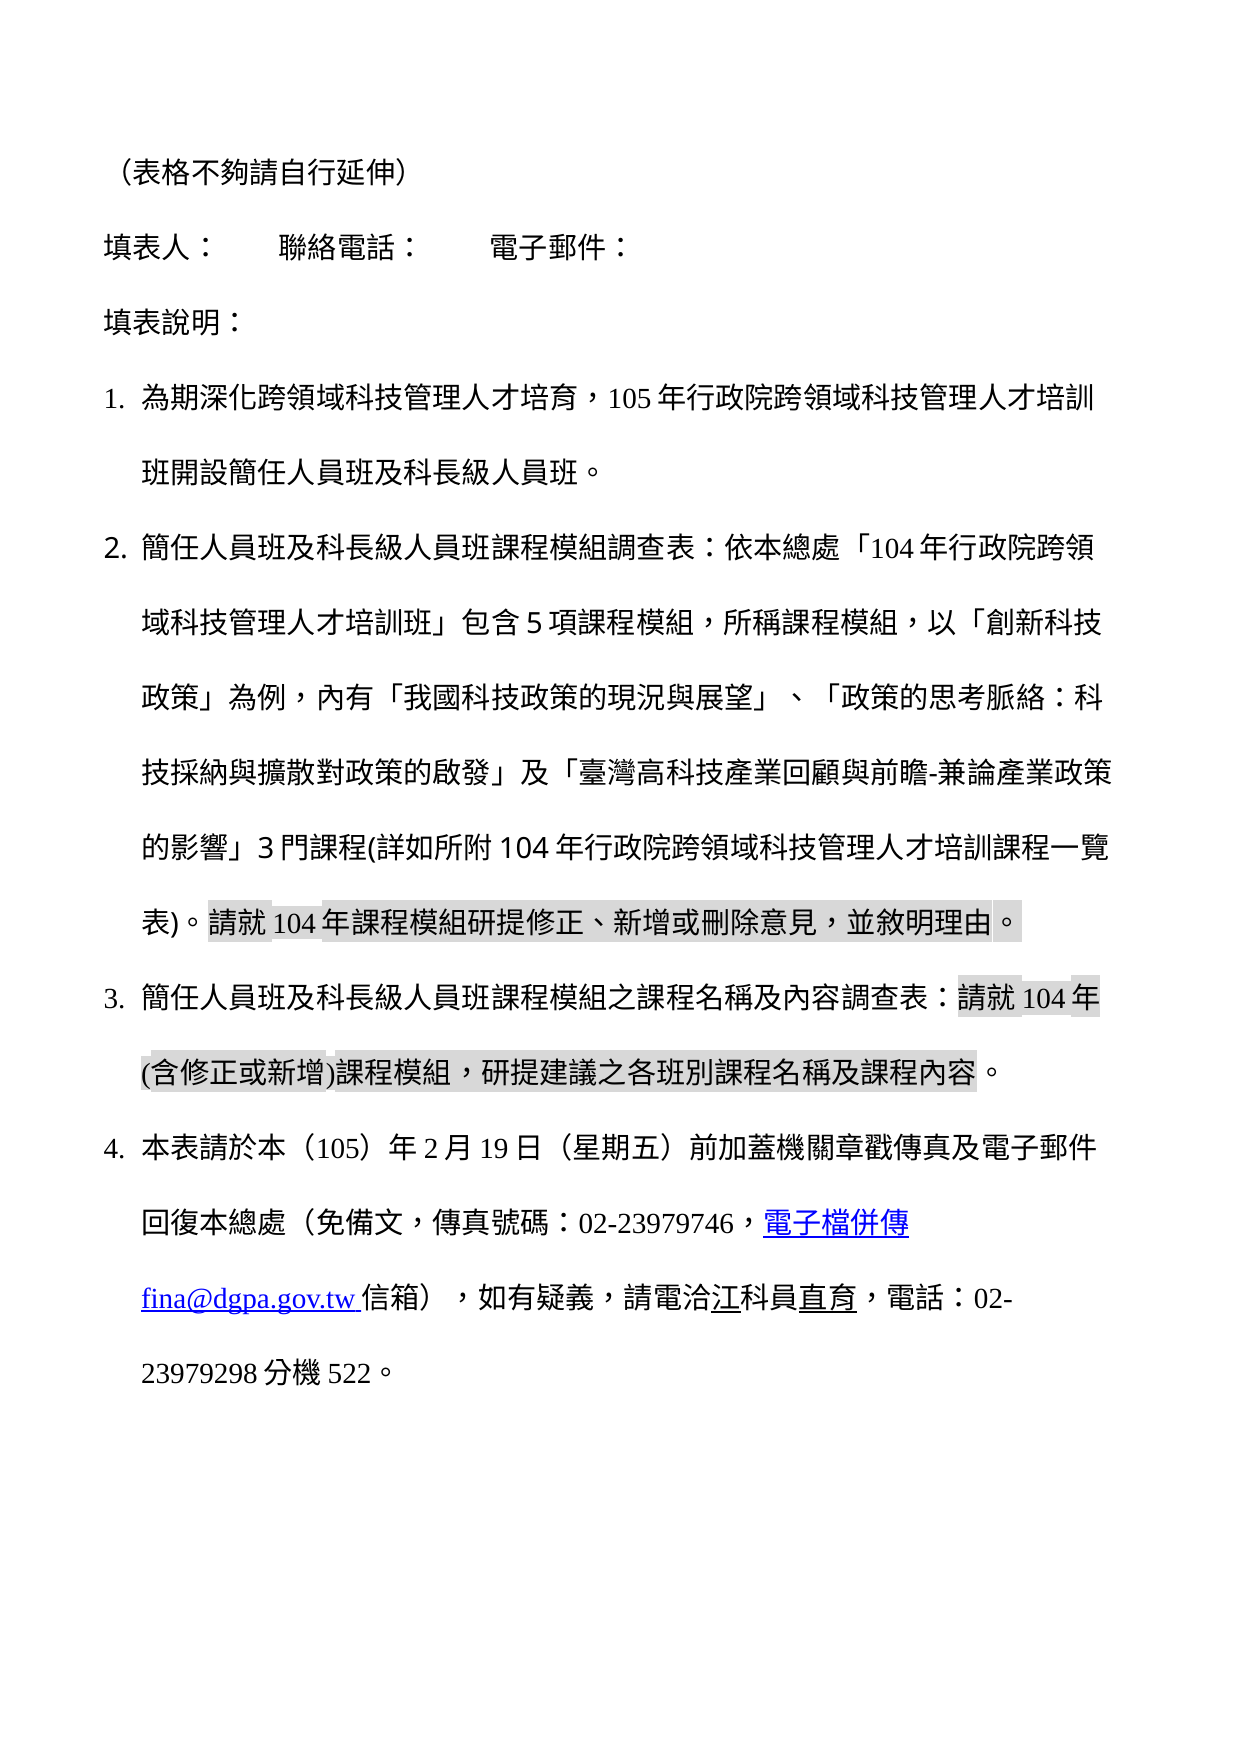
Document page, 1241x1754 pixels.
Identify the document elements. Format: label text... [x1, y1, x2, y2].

list 簡任人員班及科長級人員班課程模組調查表：依本總處「104年行政院跨領域科技管理人才培訓班」包含5項課程模組，所稱課程模組，以「創新科技政策」為例，內有「我國科技政策的現況與展望」、「政策的思考脈絡：科技採納與擴散對政策的啟發」及「臺灣高科技產業回顧與前瞻-兼論產業政策的影響」3門課程(詳如所附104年行政院跨領域科技管理人才培訓課程一覽表)。請就104年課程模組研提修正、新增或刪除意見，並敘明理由。 [103, 502, 1122, 952]
list 為期深化跨領域科技管理人才培育，105年行政院跨領域科技管理人才培訓班開設簡任人員班及科長級人員班。 [103, 352, 1122, 502]
text （表格不夠請自行延伸） [103, 127, 1122, 202]
list 簡任人員班及科長級人員班課程模組之課程名稱及內容調查表：請就104年(含修正或新增)課程模組，研提建議之各班別課程名稱及課程內容。 [103, 952, 1122, 1102]
text 填表人： 聯絡電話： 電子郵件： [103, 202, 1122, 277]
list 本表請於本（105）年2月19日（星期五）前加蓋機關章戳傳真及電子郵件回復本總處（免備文，傳真號碼：02-23979746，電子檔併傳fina@dgpa.gov.tw信箱），如有疑義，請電洽江科員直育，電話：02-23979298分機522。 [103, 1102, 1122, 1402]
text 填表說明： [103, 277, 1122, 352]
